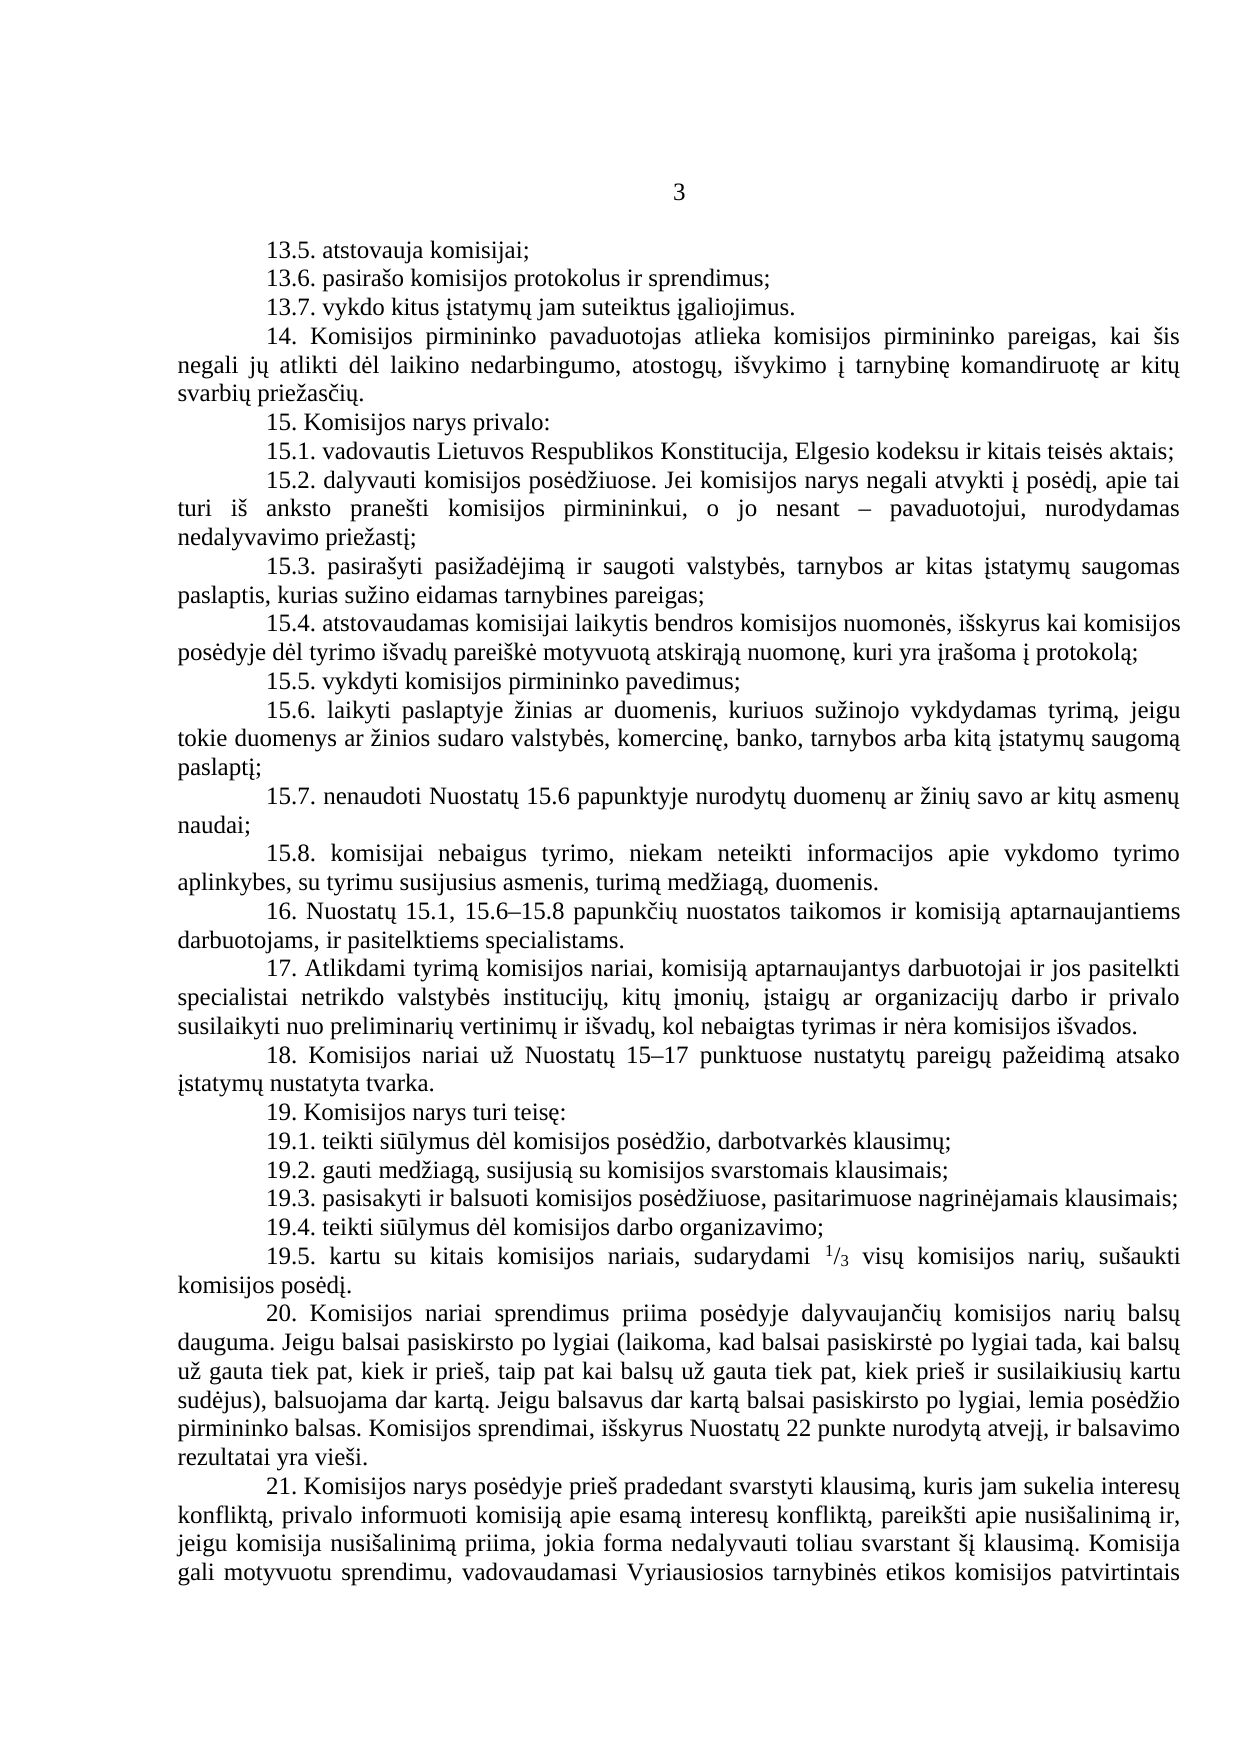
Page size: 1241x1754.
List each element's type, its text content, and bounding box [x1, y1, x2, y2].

text 15.4. atstovaudamas komisijai laikytis bendros komisijos nuomonės, išskyrus kai komisijos posėdyje dėl tyrimo išvadų pareiškė motyvuotą atskirąją nuomonę, kuri yra įrašoma į protokolą; [177, 608, 1181, 666]
text 13.7. vykdo kitus įstatymų jam suteiktus įgaliojimus. [177, 292, 1181, 321]
text 15.8. komisijai nebaigus tyrimo, niekam neteikti informacijos apie vykdomo tyrimo aplinkybes, su tyrimu susijusius asmenis, turimą medžiagą, duomenis. [177, 838, 1181, 896]
text 18. Komisijos nariai už Nuostatų 15–17 punktuose nustatytų pareigų pažeidimą atsako įstatymų nustatyta tvarka. [177, 1040, 1181, 1097]
text 16. Nuostatų 15.1, 15.6–15.8 papunkčių nuostatos taikomos ir komisiją aptarnaujantiems darbuotojams, ir pasitelktiems specialistams. [177, 896, 1181, 953]
text 15.2. dalyvauti komisijos posėdžiuose. Jei komisijos narys negali atvykti į posėdį, apie tai turi iš anksto pranešti komisijos pirmininkui, o jo nesant – pavaduotojui, nurodydamas nedalyvavimo priežastį; [177, 465, 1181, 551]
text 15.3. pasirašyti pasižadėjimą ir saugoti valstybės, tarnybos ar kitas įstatymų saugomas paslaptis, kurias sužino eidamas tarnybines pareigas; [177, 551, 1181, 608]
text 19.5. kartu su kitais komisijos nariais, sudarydami 1/3 visų komisijos narių, sušaukti komisijos posėdį. [177, 1241, 1181, 1298]
text 17. Atlikdami tyrimą komisijos nariai, komisiją aptarnaujantys darbuotojai ir jos pasitelkti specialistai netrikdo valstybės institucijų, kitų įmonių, įstaigų ar organizacijų darbo ir privalo susilaikyti nuo preliminarių vertinimų ir išvadų, kol nebaigtas tyrimas ir nėra komisijos išvados. [177, 953, 1181, 1040]
text 20. Komisijos nariai sprendimus priima posėdyje dalyvaujančių komisijos narių balsų dauguma. Jeigu balsai pasiskirsto po lygiai (laikoma, kad balsai pasiskirstė po lygiai tada, kai balsų už gauta tiek pat, kiek ir prieš, taip pat kai balsų už gauta tiek pat, kiek prieš ir susilaikiusių kartu sudėjus), balsuojama dar kartą. Jeigu balsavus dar kartą balsai pasiskirsto po lygiai, lemia posėdžio pirmininko balsas. Komisijos sprendimai, išskyrus Nuostatų 22 punkte nurodytą atvejį, ir balsavimo rezultatai yra vieši. [177, 1298, 1181, 1471]
text 19.4. teikti siūlymus dėl komisijos darbo organizavimo; [177, 1212, 1181, 1241]
text 15.1. vadovautis Lietuvos Respublikos Konstitucija, Elgesio kodeksu ir kitais teisės aktais; [177, 436, 1181, 465]
text 19.2. gauti medžiagą, susijusią su komisijos svarstomais klausimais; [177, 1155, 1181, 1183]
text 19.3. pasisakyti ir balsuoti komisijos posėdžiuose, pasitarimuose nagrinėjamais klausimais; [177, 1183, 1181, 1212]
text 13.6. pasirašo komisijos protokolus ir sprendimus; [177, 263, 1181, 292]
text 21. Komisijos narys posėdyje prieš pradedant svarstyti klausimą, kuris jam sukelia interesų konfliktą, privalo informuoti komisiją apie esamą interesų konfliktą, pareikšti apie nusišalinimą ir, jeigu komisija nusišalinimą priima, jokia forma nedalyvauti toliau svarstant šį klausimą. Komisija gali motyvuotu sprendimu, vadovaudamasi Vyriausiosios tarnybinės etikos komisijos patvirtintais [177, 1471, 1181, 1586]
text 14. Komisijos pirmininko pavaduotojas atlieka komisijos pirmininko pareigas, kai šis negali jų atlikti dėl laikino nedarbingumo, atostogų, išvykimo į tarnybinę komandiruotę ar kitų svarbių priežasčių. [177, 321, 1181, 407]
text 15.7. nenaudoti Nuostatų 15.6 papunktyje nurodytų duomenų ar žinių savo ar kitų asmenų naudai; [177, 781, 1181, 838]
text 19. Komisijos narys turi teisę: [177, 1097, 1181, 1126]
text 15.6. laikyti paslaptyje žinias ar duomenis, kuriuos sužinojo vykdydamas tyrimą, jeigu tokie duomenys ar žinios sudaro valstybės, komercinę, banko, tarnybos arba kitą įstatymų saugomą paslaptį; [177, 695, 1181, 781]
text 13.5. atstovauja komisijai; [177, 235, 1181, 263]
text 15.5. vykdyti komisijos pirmininko pavedimus; [177, 666, 1181, 695]
text 19.1. teikti siūlymus dėl komisijos posėdžio, darbotvarkės klausimų; [177, 1126, 1181, 1155]
text 15. Komisijos narys privalo: [177, 407, 1181, 436]
